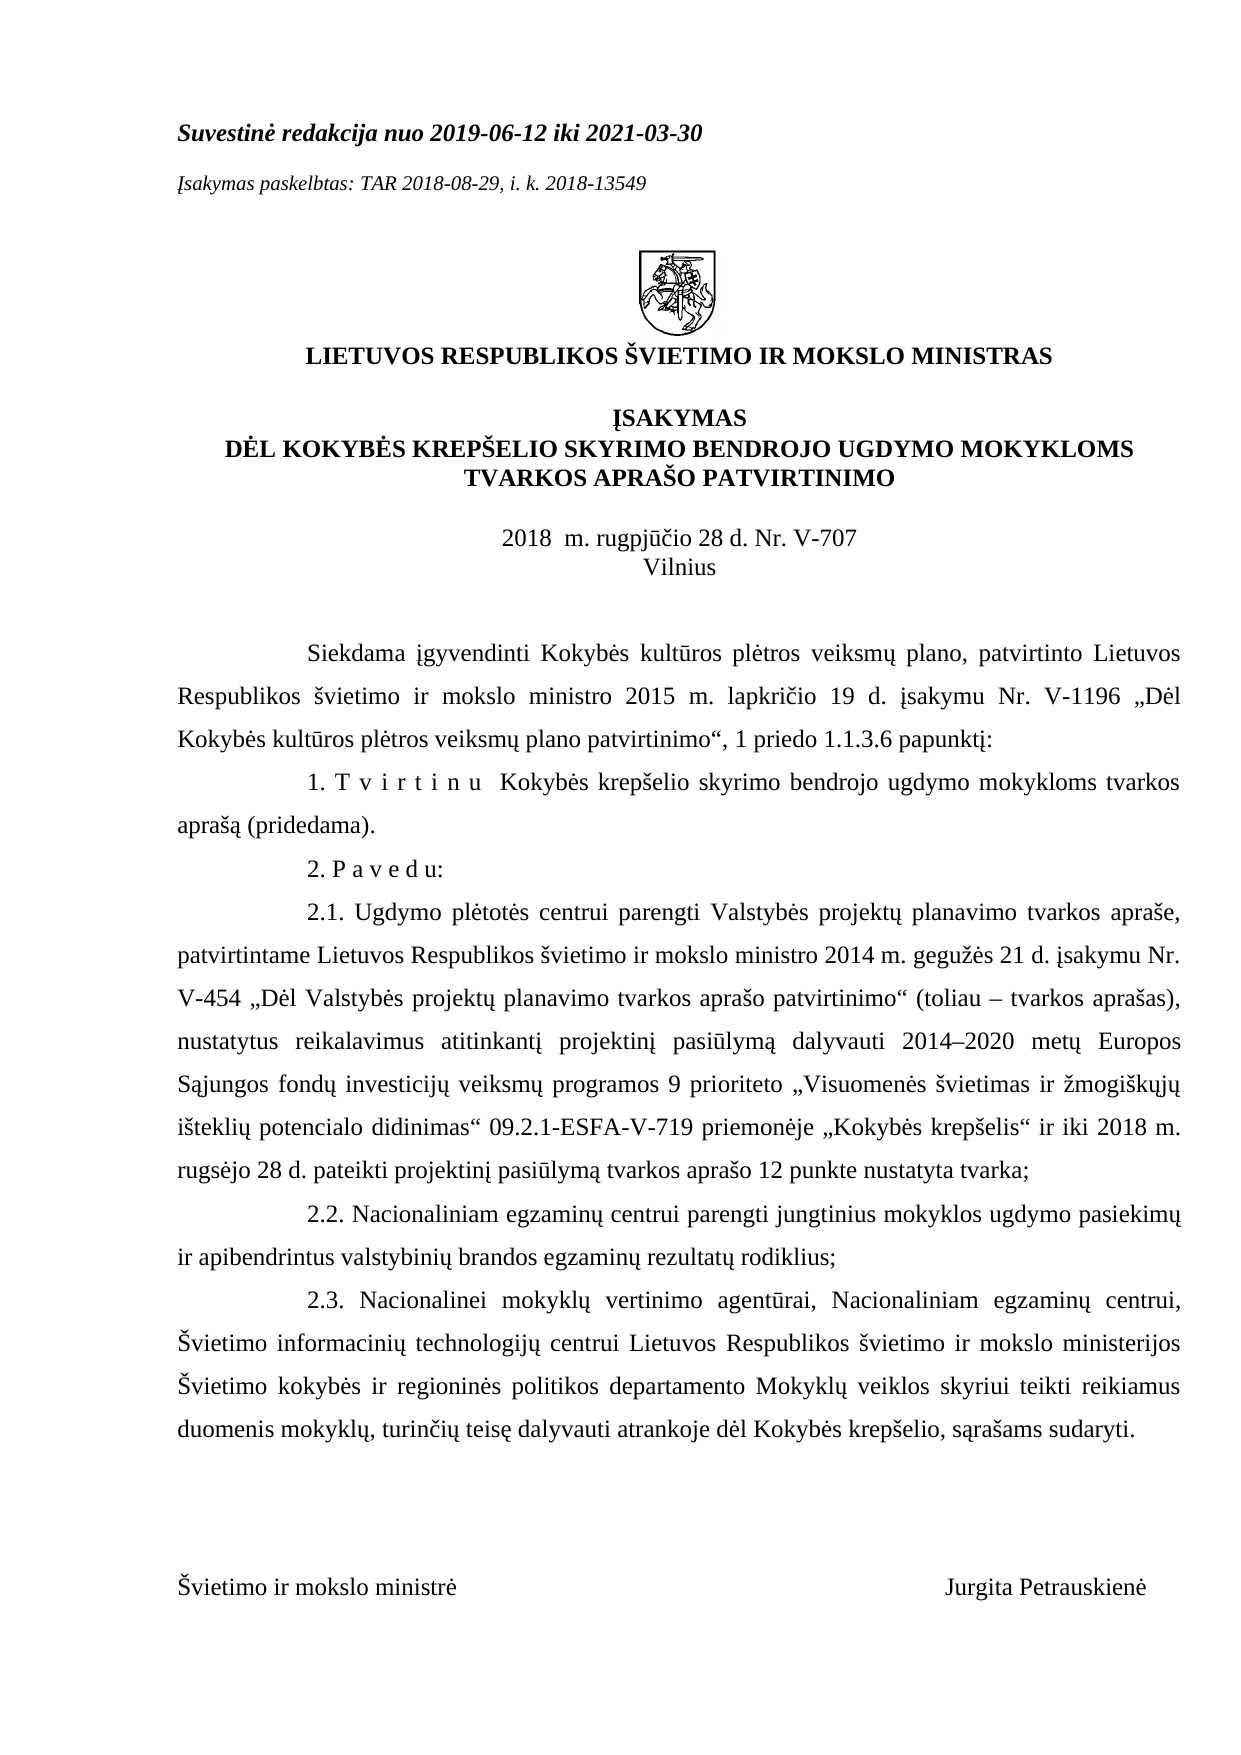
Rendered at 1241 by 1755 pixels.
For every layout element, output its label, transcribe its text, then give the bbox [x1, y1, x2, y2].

text 2.1. Ugdymo plėtotės centrui parengti Valstybės projektų planavimo tvarkos apraše, patvirtintame Lietuvos Respublikos švietimo ir mokslo ministro 2014 m. gegužės 21 d. įsakymu Nr. V-454 „Dėl Valstybės projektų planavimo tvarkos aprašo patvirtinimo“ (toliau – tvarkos aprašas), nustatytus reikalavimus atitinkantį projektinį pasiūlymą dalyvauti 2014–2020 metų Europos Sąjungos fondų investicijų veiksmų programos 9 prioriteto „Visuomenės švietimas ir žmogiškųjų išteklių potencialo didinimas“ 09.2.1-ESFA-V-719 priemonėje „Kokybės krepšelis“ ir iki 2018 m. rugsėjo 28 d. pateikti projektinį pasiūlymą tvarkos aprašo 12 punkte nustatyta tvarka; [177, 897, 1182, 1184]
text ĮSAKYMAS [177, 403, 1182, 432]
text Vilnius [177, 552, 1182, 581]
text 1. T v i r t i n u Kokybės krepšelio skyrimo bendrojo ugdymo mokykloms tvarkos aprašą (pridedama). [177, 767, 1182, 839]
text 2.3. Nacionalinei mokyklų vertinimo agentūrai, Nacionaliniam egzaminų centrui, Švietimo informacinių technologijų centrui Lietuvos Respublikos švietimo ir mokslo ministerijos Švietimo kokybės ir regioninės politikos departamento Mokyklų veiklos skyriui teikti reikiamus duomenis mokyklų, turinčių teisę dalyvauti atrankoje dėl Kokybės krepšelio, sąrašams sudaryti. [177, 1285, 1182, 1443]
text LIETUVOS RESPUBLIKOS ŠVIETIMO IR MOKSLO MINISTRAS [177, 341, 1182, 370]
text Švietimo ir mokslo ministrė Jurgita Petrauskienė [177, 1572, 1182, 1601]
text 2. P a v e d u: [177, 854, 1182, 882]
text DĖL KOKYBĖS KREPŠELIO SKYRIMO BENDROJO UGDYMO MOKYKLOMS TVARKOS APRAŠO PATVIRTINIMO [177, 434, 1182, 492]
text Įsakymas paskelbtas: TAR 2018-08-29, i. k. 2018-13549 [177, 171, 1182, 195]
text 2.2. Nacionaliniam egzaminų centrui parengti jungtinius mokyklos ugdymo pasiekimų ir apibendrintus valstybinių brandos egzaminų rezultatų rodiklius; [177, 1199, 1182, 1271]
text Siekdama įgyvendinti Kokybės kultūros plėtros veiksmų plano, patvirtinto Lietuvos Respublikos švietimo ir mokslo ministro 2015 m. lapkričio 19 d. įsakymu Nr. V-1196 „Dėl Kokybės kultūros plėtros veiksmų plano patvirtinimo“, 1 priedo 1.1.3.6 papunktį: [177, 638, 1182, 753]
subtitle 2018 m. rugpjūčio 28 d. Nr. V-707 [177, 523, 1182, 552]
text Suvestinė redakcija nuo 2019-06-12 iki 2021-03-30 [177, 118, 1182, 147]
